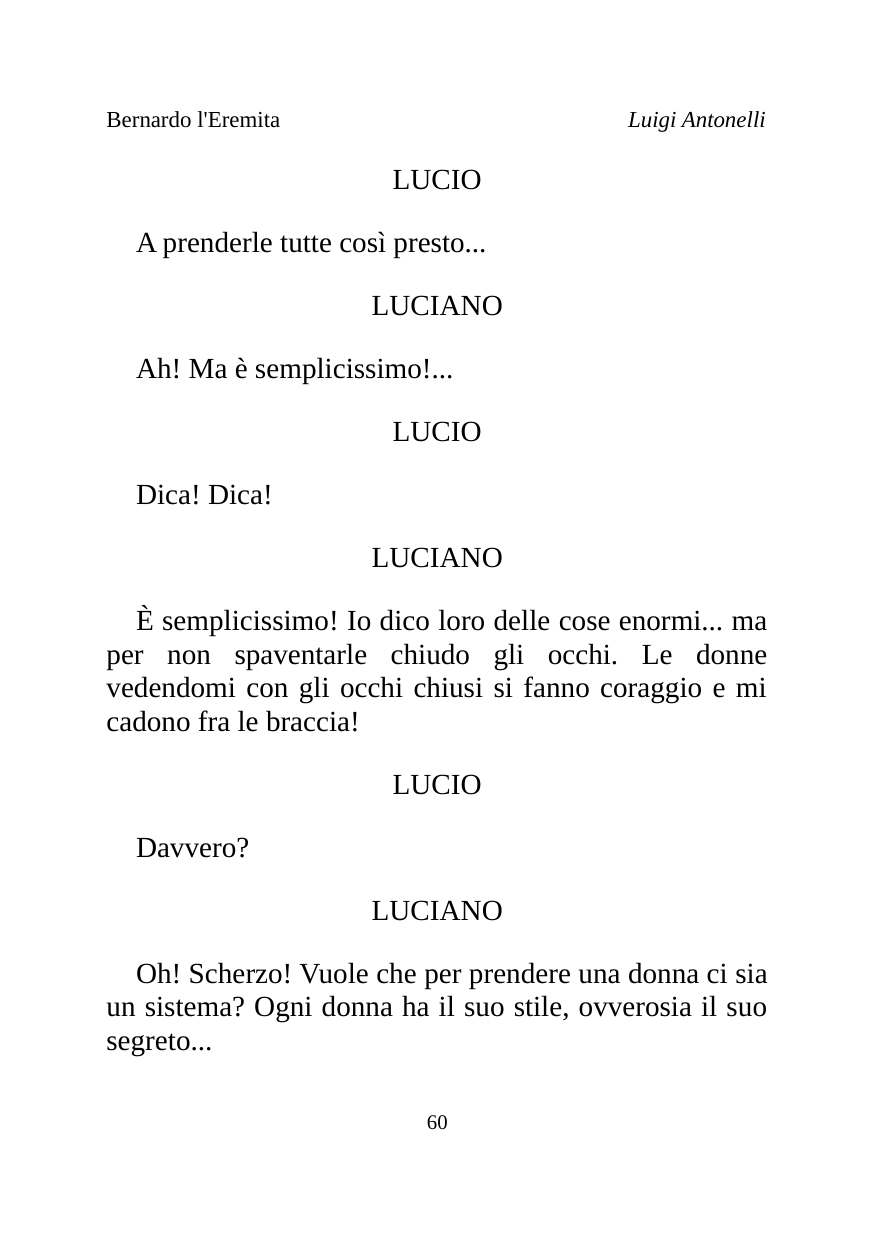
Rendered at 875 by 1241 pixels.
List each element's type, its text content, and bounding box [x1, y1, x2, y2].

text LUCIANO [106, 288, 768, 322]
text LUCIO [106, 767, 768, 800]
text Oh! Scherzo! Vuole che per prendere una donna ci sia un sistema? Ogni donna ha il suo stile, ovverosia il suo segreto... [106, 956, 768, 1057]
text A prenderle tutte così presto... [106, 225, 768, 259]
text LUCIO [106, 414, 768, 448]
text LUCIANO [106, 893, 768, 926]
text Ah! Ma è semplicissimo!... [106, 351, 768, 385]
text È semplicissimo! Io dico loro delle cose enormi... ma per non spaventarle chiudo gli occhi. Le donne vedendomi con gli occhi chiusi si fanno coraggio e mi cadono fra le braccia! [106, 603, 768, 737]
text LUCIANO [106, 540, 768, 574]
text Davvero? [106, 830, 768, 863]
text LUCIO [106, 162, 768, 196]
text Dica! Dica! [106, 477, 768, 511]
